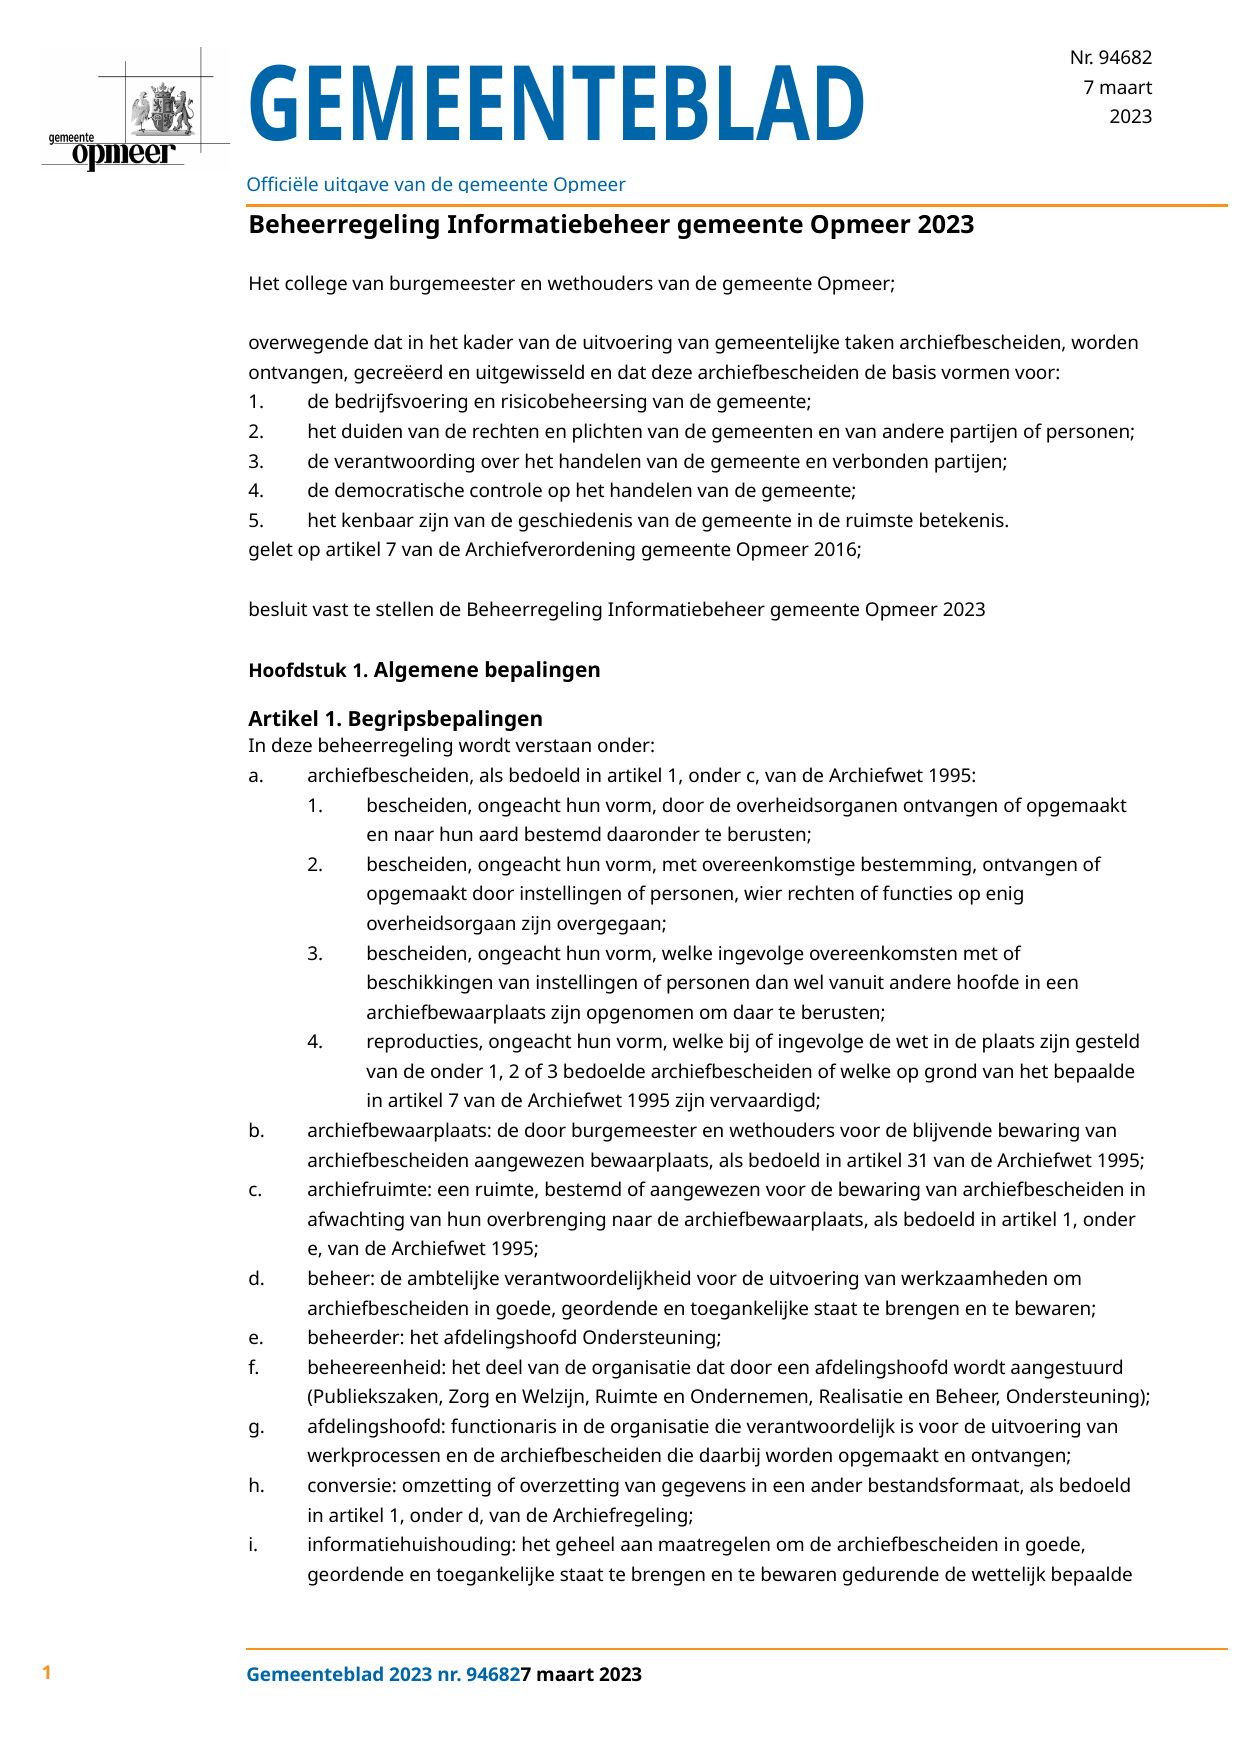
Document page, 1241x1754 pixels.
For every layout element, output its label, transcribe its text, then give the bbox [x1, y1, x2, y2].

list het duiden van de rechten en plichten van de gemeenten en van andere partijen of personen; [248, 418, 1152, 444]
list de democratische controle op het handelen van de gemeente; [248, 477, 1152, 503]
list bescheiden, ongeacht hun vorm, door de overheidsorganen ontvangen of opgemaakt en naar hun aard bestemd daaronder te berusten; [307, 792, 1152, 847]
list het kenbaar zijn van de geschiedenis van de gemeente in de ruimste betekenis. [248, 507, 1152, 533]
list beheer: de ambtelijke verantwoordelijkheid voor de uitvoering van werkzaamheden om archiefbescheiden in goede, geordende en toegankelijke staat te brengen en te bewaren; [248, 1265, 1152, 1320]
list archiefbescheiden, als bedoeld in artikel 1, onder c, van de Archiefwet 1995: [248, 762, 1152, 788]
list reproducties, ongeacht hun vorm, welke bij of ingevolge de wet in de plaats zijn gesteld van de onder 1, 2 of 3 bedoelde archiefbescheiden of welke op grond van het bepaalde in artikel 7 van de Archiefwet 1995 zijn vervaardigd; [307, 1028, 1152, 1113]
list archiefruimte: een ruimte, bestemd of aangewezen voor de bewaring van archiefbescheiden in afwachting van hun overbrenging naar de archiefbewaarplaats, als bedoeld in artikel 1, onder e, van de Archiefwet 1995; [248, 1176, 1152, 1261]
text Het college van burgemeester en wethouders van de gemeente Opmeer; [248, 270, 1152, 296]
list informatiehuishouding: het geheel aan maatregelen om de archiefbescheiden in goede, geordende en toegankelijke staat te brengen en te bewaren gedurende de wettelijk bepaalde [248, 1531, 1152, 1587]
list beheereenheid: het deel van de organisatie dat door een afdelingshoofd wordt aangestuurd (Publiekszaken, Zorg en Welzijn, Ruimte en Ondernemen, Realisatie en Beheer, Ondersteuning); [248, 1354, 1152, 1409]
list de verantwoording over het handelen van de gemeente en verbonden partijen; [248, 448, 1152, 473]
list beheerder: het afdelingshoofd Ondersteuning; [248, 1324, 1152, 1350]
list afdelingshoofd: functionaris in de organisatie die verantwoordelijk is voor de uitvoering van werkprocessen en de archiefbescheiden die daarbij worden opgemaakt en ontvangen; [248, 1413, 1152, 1468]
text Hoofdstuk 1. Algemene bepalingen [248, 655, 1152, 683]
text In deze beheerregeling wordt verstaan onder: [248, 733, 1152, 758]
text overwegende dat in het kader van de uitvoering van gemeentelijke taken archiefbescheiden, worden ontvangen, gecreëerd en uitgewisseld en dat deze archiefbescheiden de basis vormen voor: [248, 329, 1152, 385]
list archiefbewaarplaats: de door burgemeester en wethouders voor de blijvende bewaring van archiefbescheiden aangewezen bewaarplaats, als bedoeld in artikel 31 van de Archiefwet 1995; [248, 1117, 1152, 1172]
picture [41, 47, 231, 172]
list de bedrijfsvoering en risicobeheersing van de gemeente; [248, 389, 1152, 414]
list bescheiden, ongeacht hun vorm, met overeenkomstige bestemming, ontvangen of opgemaakt door instellingen of personen, wier rechten of functies op enig overheidsorgaan zijn overgegaan; [307, 851, 1152, 936]
text besluit vast te stellen de Beheerregeling Informatiebeheer gemeente Opmeer 2023 [248, 596, 1152, 621]
text Beheerregeling Informatiebeheer gemeente Opmeer 2023 [248, 207, 1152, 241]
text gelet op artikel 7 van de Archiefverordening gemeente Opmeer 2016; [248, 537, 1152, 562]
list conversie: omzetting of overzetting van gegevens in een ander bestandsformaat, als bedoeld in artikel 1, onder d, van de Archiefregeling; [248, 1472, 1152, 1527]
list bescheiden, ongeacht hun vorm, welke ingevolge overeenkomsten met of beschikkingen van instellingen of personen dan wel vanuit andere hoofde in een archiefbewaarplaats zijn opgenomen om daar te berusten; [307, 940, 1152, 1024]
text Artikel 1. Begripsbepalingen [248, 704, 1152, 733]
